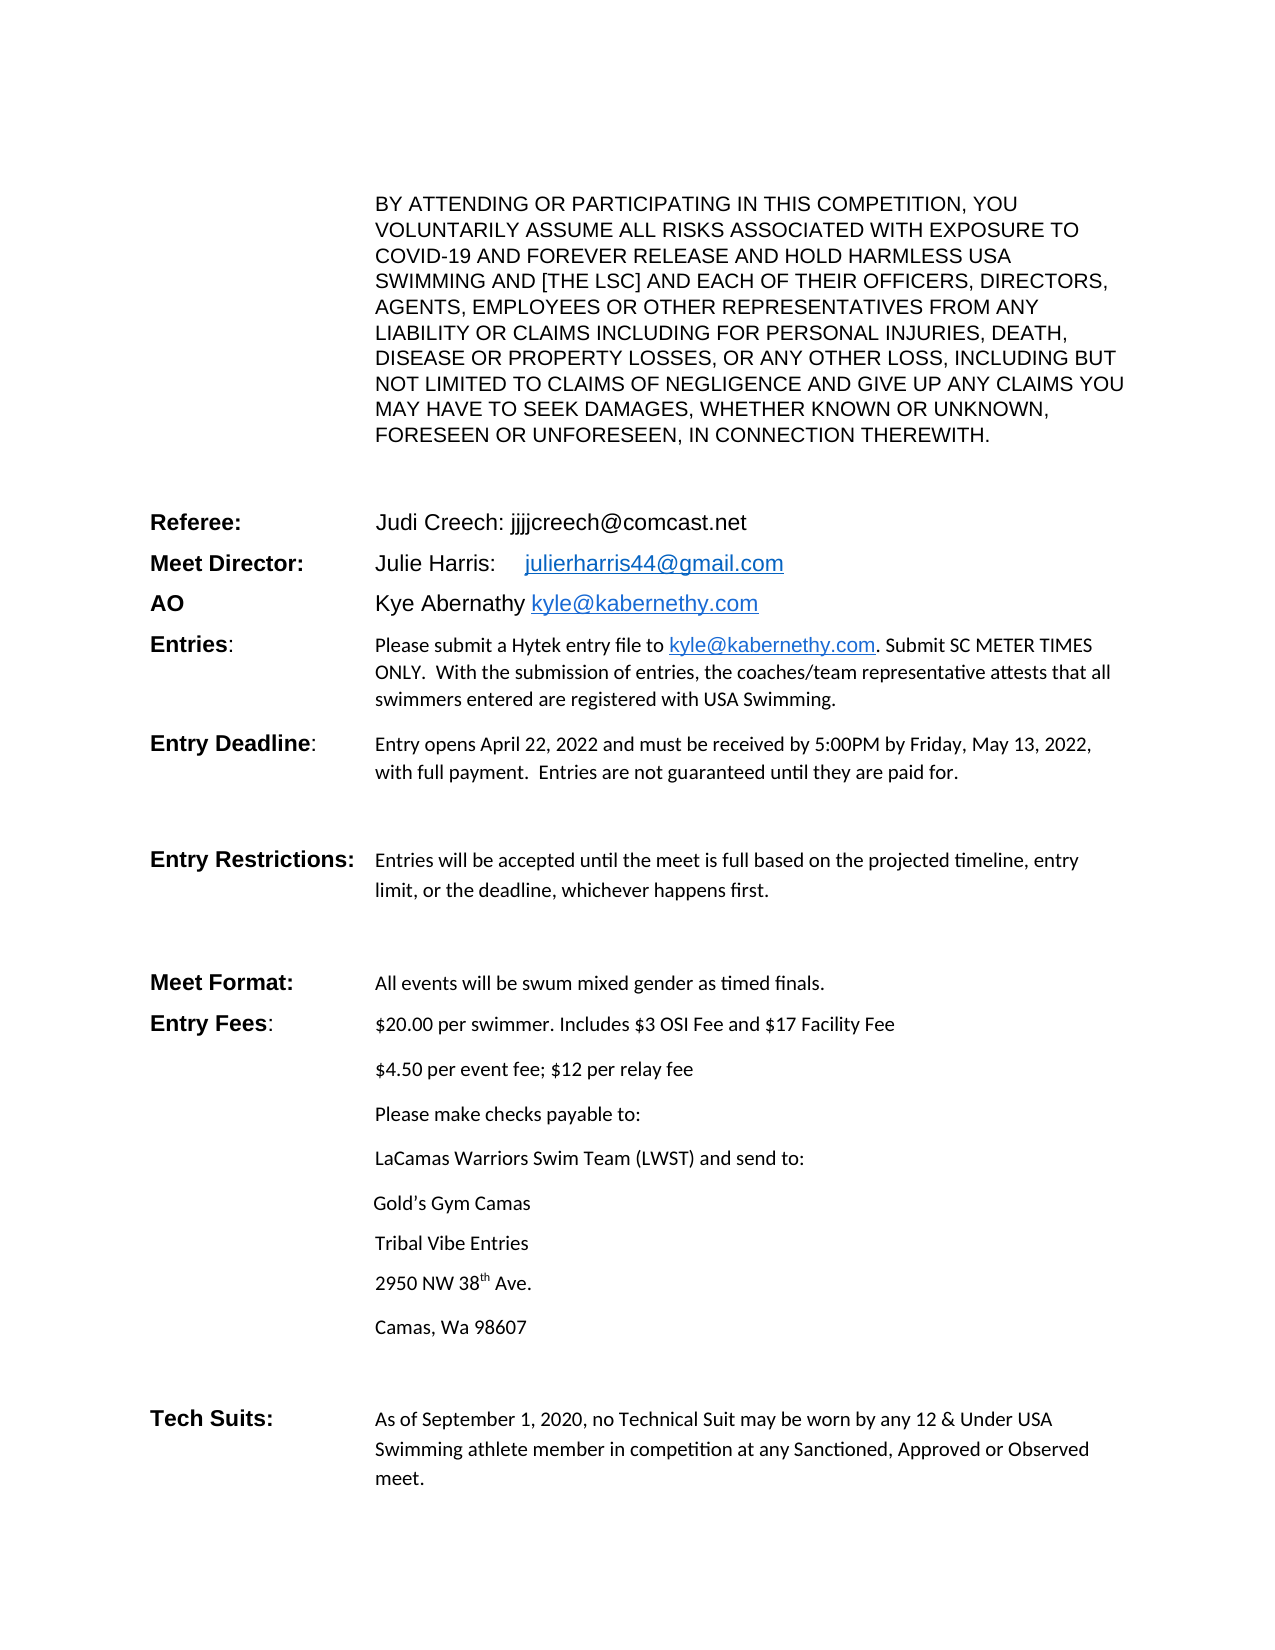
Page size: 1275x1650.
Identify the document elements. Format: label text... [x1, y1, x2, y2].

text Referee: Judi Creech: jjjjcreech@comcast.net [150, 509, 1125, 535]
text AO Kye Abernathy kyle@kabernethy.com [150, 590, 1125, 617]
text Gold’s Gym Camas [150, 1189, 1125, 1216]
text Please make checks payable to: [150, 1100, 1125, 1127]
text Meet Format: All events will be swum mixed gender as timed finals. [150, 969, 1125, 996]
text $4.50 per event fee; $12 per relay fee [150, 1055, 1125, 1082]
text Camas, Wa 98607 [300, 1314, 1125, 1339]
text Entry Deadline: Entry opens April 22, 2022 and must be received by 5:00PM by Friday, May 13, 2022, with full payment. Entries are not guaranteed until they are paid for. [150, 730, 1125, 784]
text 2950 NW 38th Ave. [300, 1270, 1125, 1295]
text Tribal Vibe Entries [150, 1230, 1125, 1256]
text LaCamas Warriors Swim Team (LWST) and send to: [150, 1146, 1125, 1171]
text Entry Restrictions: Entries will be accepted until the meet is full based on the projected timeline, entry limit, or the deadline, whichever happens first. [150, 845, 1125, 902]
text BY ATTENDING OR PARTICIPATING IN THIS COMPETITION, YOU VOLUNTARILY ASSUME ALL RISKS ASSOCIATED WITH EXPOSURE TO COVID-19 AND FOREVER RELEASE AND HOLD HARMLESS USA SWIMMING AND [THE LSC] AND EACH OF THEIR OFFICERS, DIRECTORS, AGENTS, EMPLOYEES OR OTHER REPRESENTATIVES FROM ANY LIABILITY OR CLAIMS INCLUDING FOR PERSONAL INJURIES, DEATH, DISEASE OR PROPERTY LOSSES, OR ANY OTHER LOSS, INCLUDING BUT NOT LIMITED TO CLAIMS OF NEGLIGENCE AND GIVE UP ANY CLAIMS YOU MAY HAVE TO SEEK DAMAGES, WHETHER KNOWN OR UNKNOWN, FORESEEN OR UNFORESEEN, IN CONNECTION THEREWITH. [375, 192, 1125, 447]
text Tech Suits: As of September 1, 2020, no Technical Suit may be worn by any 12 & Under USA Swimming athlete member in competition at any Sanctioned, Approved or Observed meet. [150, 1404, 1125, 1491]
text Meet Director: Julie Harris: julierharris44@gmail.com [150, 550, 1125, 576]
text Entry Fees: $20.00 per swimmer. Includes $3 OSI Fee and $17 Facility Fee [150, 1010, 1125, 1037]
text Entries: Please submit a Hytek entry file to kyle@kabernethy.com. Submit SC METER TIMES ONLY. With the submission of entries, the coaches/team representative attests that all swimmers entered are registered with USA Swimming. [150, 631, 1125, 712]
